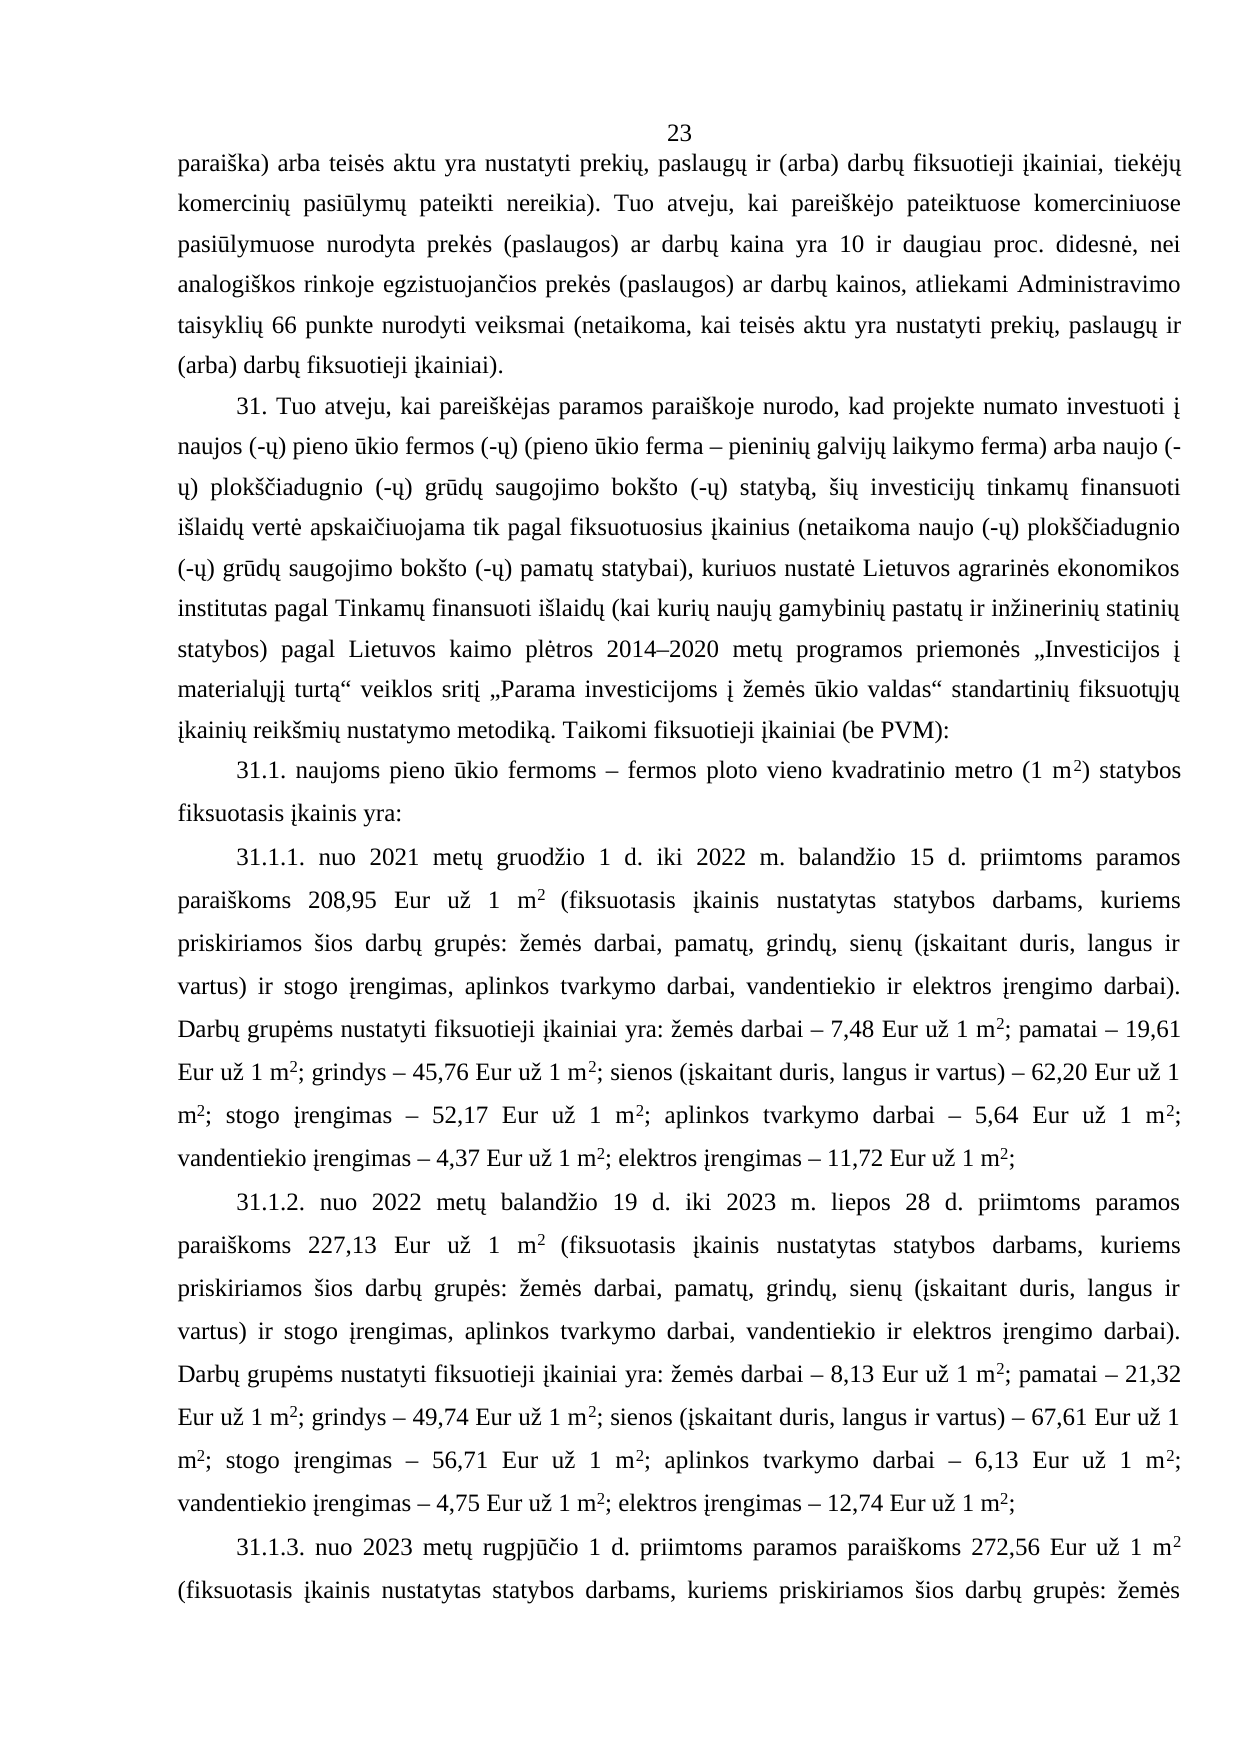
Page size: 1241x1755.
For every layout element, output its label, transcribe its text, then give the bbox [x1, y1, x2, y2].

text 31.1.1. nuo 2021 metų gruodžio 1 d. iki 2022 m. balandžio 15 d. priimtoms paramos paraiškoms 208,95 Eur už 1 m2 (fiksuotasis įkainis nustatytas statybos darbams, kuriems priskiriamos šios darbų grupės: žemės darbai, pamatų, grindų, sienų (įskaitant duris, langus ir vartus) ir stogo įrengimas, aplinkos tvarkymo darbai, vandentiekio ir elektros įrengimo darbai). Darbų grupėms nustatyti fiksuotieji įkainiai yra: žemės darbai – 7,48 Eur už 1 m2; pamatai – 19,61 Eur už 1 m2; grindys – 45,76 Eur už 1 m2; sienos (įskaitant duris, langus ir vartus) – 62,20 Eur už 1 m2; stogo įrengimas – 52,17 Eur už 1 m2; aplinkos tvarkymo darbai – 5,64 Eur už 1 m2; vandentiekio įrengimas – 4,37 Eur už 1 m2; elektros įrengimas – 11,72 Eur už 1 m2; [177, 842, 1181, 1172]
text 31. Tuo atveju, kai pareiškėjas paramos paraiškoje nurodo, kad projekte numato investuoti į naujos (-ų) pieno ūkio fermos (-ų) (pieno ūkio ferma – pieninių galvijų laikymo ferma) arba naujo (-ų) plokščiadugnio (-ų) grūdų saugojimo bokšto (-ų) statybą, šių investicijų tinkamų finansuoti išlaidų vertė apskaičiuojama tik pagal fiksuotuosius įkainius (netaikoma naujo (-ų) plokščiadugnio (-ų) grūdų saugojimo bokšto (-ų) pamatų statybai), kuriuos nustatė Lietuvos agrarinės ekonomikos institutas pagal Tinkamų finansuoti išlaidų (kai kurių naujų gamybinių pastatų ir inžinerinių statinių statybos) pagal Lietuvos kaimo plėtros 2014–2020 metų programos priemonės „Investicijos į materialųjį turtą“ veiklos sritį „Parama investicijoms į žemės ūkio valdas“ standartinių fiksuotųjų įkainių reikšmių nustatymo metodiką. Taikomi fiksuotieji įkainiai (be PVM): [177, 391, 1181, 744]
text 31.1. naujoms pieno ūkio fermoms – fermos ploto vieno kvadratinio metro (1 m2) statybos fiksuotasis įkainis yra: [177, 755, 1181, 827]
text 31.1.2. nuo 2022 metų balandžio 19 d. iki 2023 m. liepos 28 d. priimtoms paramos paraiškoms 227,13 Eur už 1 m2 (fiksuotasis įkainis nustatytas statybos darbams, kuriems priskiriamos šios darbų grupės: žemės darbai, pamatų, grindų, sienų (įskaitant duris, langus ir vartus) ir stogo įrengimas, aplinkos tvarkymo darbai, vandentiekio ir elektros įrengimo darbai). Darbų grupėms nustatyti fiksuotieji įkainiai yra: žemės darbai – 8,13 Eur už 1 m2; pamatai – 21,32 Eur už 1 m2; grindys – 49,74 Eur už 1 m2; sienos (įskaitant duris, langus ir vartus) – 67,61 Eur už 1 m2; stogo įrengimas – 56,71 Eur už 1 m2; aplinkos tvarkymo darbai – 6,13 Eur už 1 m2; vandentiekio įrengimas – 4,75 Eur už 1 m2; elektros įrengimas – 12,74 Eur už 1 m2; [177, 1187, 1181, 1517]
text 31.1.3. nuo 2023 metų rugpjūčio 1 d. priimtoms paramos paraiškoms 272,56 Eur už 1 m2 (fiksuotasis įkainis nustatytas statybos darbams, kuriems priskiriamos šios darbų grupės: žemės [177, 1532, 1181, 1603]
text paraiška) arba teisės aktu yra nustatyti prekių, paslaugų ir (arba) darbų fiksuotieji įkainiai, tiekėjų komercinių pasiūlymų pateikti nereikia). Tuo atveju, kai pareiškėjo pateiktuose komerciniuose pasiūlymuose nurodyta prekės (paslaugos) ar darbų kaina yra 10 ir daugiau proc. didesnė, nei analogiškos rinkoje egzistuojančios prekės (paslaugos) ar darbų kainos, atliekami Administravimo taisyklių 66 punkte nurodyti veiksmai (netaikoma, kai teisės aktu yra nustatyti prekių, paslaugų ir (arba) darbų fiksuotieji įkainiai). [177, 148, 1181, 379]
